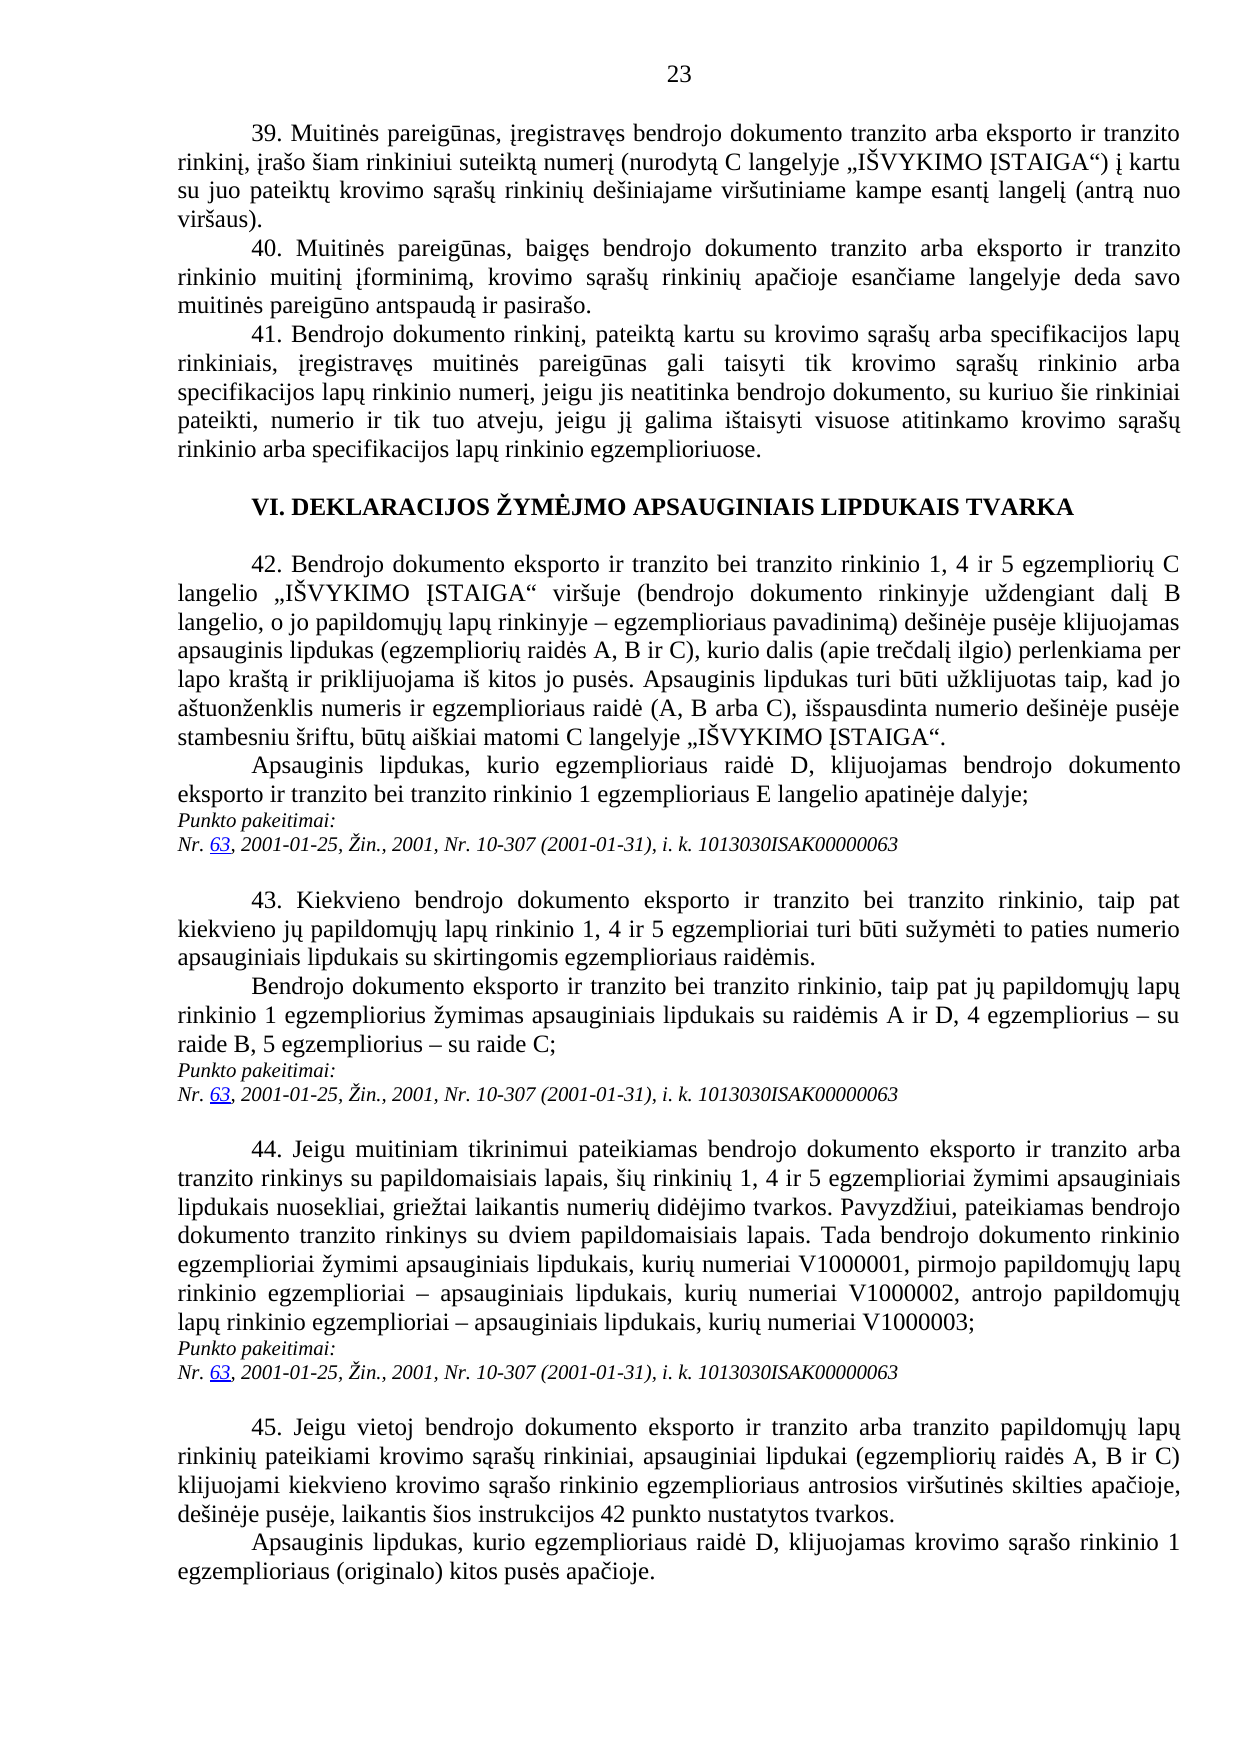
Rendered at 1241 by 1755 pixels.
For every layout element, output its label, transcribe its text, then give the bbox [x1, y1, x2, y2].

text 41. Bendrojo dokumento rinkinį, pateiktą kartu su krovimo sąrašų arba specifikacijos lapų rinkiniais, įregistravęs muitinės pareigūnas gali taisyti tik krovimo sąrašų rinkinio arba specifikacijos lapų rinkinio numerį, jeigu jis neatitinka bendrojo dokumento, su kuriuo šie rinkiniai pateikti, numerio ir tik tuo atveju, jeigu jį galima ištaisyti visuose atitinkamo krovimo sąrašų rinkinio arba specifikacijos lapų rinkinio egzemplioriuose. [177, 319, 1181, 463]
text VI. DEKLARACIJOS ŽYMĖJMO APSAUGINIAIS LIPDUKAIS TVARKA [177, 492, 1181, 521]
text Bendrojo dokumento eksporto ir tranzito bei tranzito rinkinio, taip pat jų papildomųjų lapų rinkinio 1 egzempliorius žymimas apsauginiais lipdukais su raidėmis A ir D, 4 egzempliorius – su raide B, 5 egzempliorius – su raide C; [177, 971, 1181, 1057]
text 44. Jeigu muitiniam tikrinimui pateikiamas bendrojo dokumento eksporto ir tranzito arba tranzito rinkinys su papildomaisiais lapais, šių rinkinių 1, 4 ir 5 egzemplioriai žymimi apsauginiais lipdukais nuosekliai, griežtai laikantis numerių didėjimo tvarkos. Pavyzdžiui, pateikiamas bendrojo dokumento tranzito rinkinys su dviem papildomaisiais lapais. Tada bendrojo dokumento rinkinio egzemplioriai žymimi apsauginiais lipdukais, kurių numeriai V1000001, pirmojo papildomųjų lapų rinkinio egzemplioriai – apsauginiais lipdukais, kurių numeriai V1000002, antrojo papildomųjų lapų rinkinio egzemplioriai – apsauginiais lipdukais, kurių numeriai V1000003; [177, 1134, 1181, 1336]
text 40. Muitinės pareigūnas, baigęs bendrojo dokumento tranzito arba eksporto ir tranzito rinkinio muitinį įforminimą, krovimo sąrašų rinkinių apačioje esančiame langelyje deda savo muitinės pareigūno antspaudą ir pasirašo. [177, 233, 1181, 319]
text Nr. 63, 2001-01-25, Žin., 2001, Nr. 10-307 (2001-01-31), i. k. 1013030ISAK00000063 [177, 1360, 1181, 1384]
text Apsauginis lipdukas, kurio egzemplioriaus raidė D, klijuojamas bendrojo dokumento eksporto ir tranzito bei tranzito rinkinio 1 egzemplioriaus E langelio apatinėje dalyje; [177, 751, 1181, 808]
text 39. Muitinės pareigūnas, įregistravęs bendrojo dokumento tranzito arba eksporto ir tranzito rinkinį, įrašo šiam rinkiniui suteiktą numerį (nurodytą C langelyje „IŠVYKIMO ĮSTAIGA“) į kartu su juo pateiktų krovimo sąrašų rinkinių dešiniajame viršutiniame kampe esantį langelį (antrą nuo viršaus). [177, 118, 1181, 233]
text 45. Jeigu vietoj bendrojo dokumento eksporto ir tranzito arba tranzito papildomųjų lapų rinkinių pateikiami krovimo sąrašų rinkiniai, apsauginiai lipdukai (egzempliorių raidės A, B ir C) klijuojami kiekvieno krovimo sąrašo rinkinio egzemplioriaus antrosios viršutinės skilties apačioje, dešinėje pusėje, laikantis šios instrukcijos 42 punkto nustatytos tvarkos. [177, 1412, 1181, 1527]
text Punkto pakeitimai: [177, 1336, 1181, 1360]
text Punkto pakeitimai: [177, 808, 1181, 832]
text Apsauginis lipdukas, kurio egzemplioriaus raidė D, klijuojamas krovimo sąrašo rinkinio 1 egzemplioriaus (originalo) kitos pusės apačioje. [177, 1527, 1181, 1585]
text Punkto pakeitimai: [177, 1057, 1181, 1082]
text 43. Kiekvieno bendrojo dokumento eksporto ir tranzito bei tranzito rinkinio, taip pat kiekvieno jų papildomųjų lapų rinkinio 1, 4 ir 5 egzemplioriai turi būti sužymėti to paties numerio apsauginiais lipdukais su skirtingomis egzemplioriaus raidėmis. [177, 885, 1181, 971]
text 42. Bendrojo dokumento eksporto ir tranzito bei tranzito rinkinio 1, 4 ir 5 egzempliorių C langelio „IŠVYKIMO ĮSTAIGA“ viršuje (bendrojo dokumento rinkinyje uždengiant dalį B langelio, o jo papildomųjų lapų rinkinyje – egzemplioriaus pavadinimą) dešinėje pusėje klijuojamas apsauginis lipdukas (egzempliorių raidės A, B ir C), kurio dalis (apie trečdalį ilgio) perlenkiama per lapo kraštą ir priklijuojama iš kitos jo pusės. Apsauginis lipdukas turi būti užklijuotas taip, kad jo aštuonženklis numeris ir egzemplioriaus raidė (A, B arba C), išspausdinta numerio dešinėje pusėje stambesniu šriftu, būtų aiškiai matomi C langelyje „IŠVYKIMO ĮSTAIGA“. [177, 549, 1181, 751]
text Nr. 63, 2001-01-25, Žin., 2001, Nr. 10-307 (2001-01-31), i. k. 1013030ISAK00000063 [177, 832, 1181, 856]
text Nr. 63, 2001-01-25, Žin., 2001, Nr. 10-307 (2001-01-31), i. k. 1013030ISAK00000063 [177, 1082, 1181, 1106]
